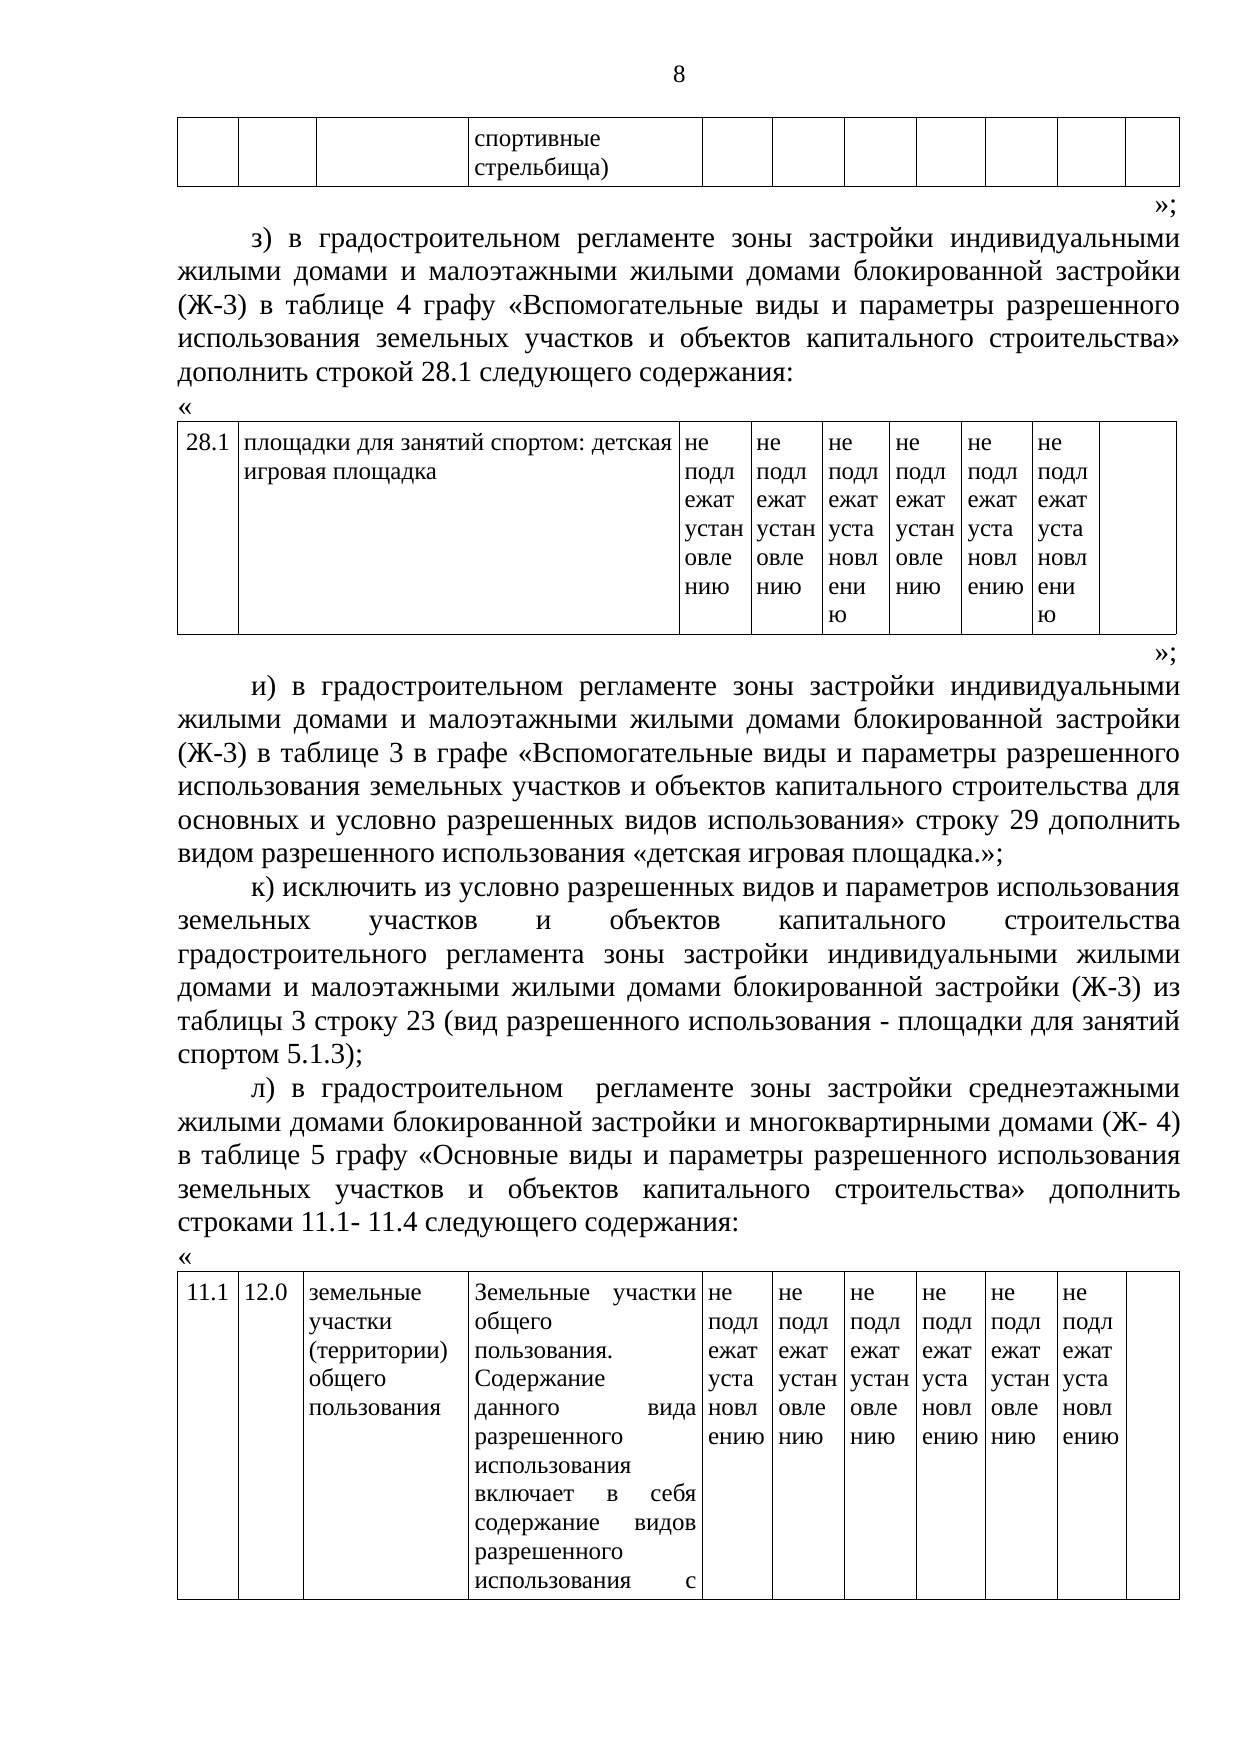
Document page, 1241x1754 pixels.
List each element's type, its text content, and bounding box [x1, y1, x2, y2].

table_cell [178, 118, 238, 186]
table_cell [986, 118, 1057, 186]
table_cell [917, 118, 985, 186]
table_header земельные участки (территории) общего пользования [304, 1272, 468, 1599]
table_header не подлежат установлению [890, 422, 961, 634]
table_header не подлежат установлению [917, 1272, 985, 1599]
table_header не подлежат установлению [845, 1272, 916, 1599]
table_header не подлежат установлению [773, 1272, 844, 1599]
table_cell [1126, 118, 1179, 186]
table_header Земельные участки общего пользования. Содержание данного вида разрешенного использования включает в себя содержание видов разрешенного использования с [469, 1272, 702, 1599]
table_header [1127, 1272, 1179, 1599]
table_header не подлежат установлению [680, 422, 751, 634]
table_header не подлежат установлению [823, 422, 889, 634]
table_header не подлежат установлению [752, 422, 822, 634]
table_cell [317, 118, 468, 186]
table_header 11.1 [178, 1272, 238, 1599]
table_header [1100, 422, 1176, 634]
table_cell [239, 118, 316, 186]
text к) исключить из условно разрешенных видов и параметров использования земельных участков и объектов капитального строительства градостроительного регламента зоны застройки индивидуальными жилыми домами и малоэтажными жилыми домами блокированной застройки (Ж-3) из таблицы 3 строку 23 (вид разрешенного использования - площадки для занятий спортом 5.1.3); [177, 869, 1181, 1070]
table_header не подлежат установлению [962, 422, 1032, 634]
table_cell [773, 118, 844, 186]
table_header не подлежат установлению [703, 1272, 772, 1599]
table_cell [1058, 118, 1125, 186]
table_cell спортивные стрельбища) [469, 118, 702, 186]
text « [177, 388, 1181, 421]
table_header площадки для занятий спортом: детская игровая площадка [239, 422, 679, 634]
text »; [177, 186, 1181, 220]
text з) в градостроительном регламенте зоны застройки индивидуальными жилыми домами и малоэтажными жилыми домами блокированной застройки (Ж-3) в таблице 4 графу «Вспомогательные виды и параметры разрешенного использования земельных участков и объектов капитального строительства» дополнить строкой 28.1 следующего содержания: [177, 220, 1181, 388]
table_header 12.0 [239, 1272, 303, 1599]
table_header не подлежат установлению [1058, 1272, 1126, 1599]
table_cell [703, 118, 772, 186]
table_cell [845, 118, 916, 186]
table_header 28.1 [178, 422, 238, 634]
table_header не подлежат установлению [986, 1272, 1057, 1599]
text »; [177, 634, 1181, 668]
text и) в градостроительном регламенте зоны застройки индивидуальными жилыми домами и малоэтажными жилыми домами блокированной застройки (Ж-3) в таблице 3 в графе «Вспомогательные виды и параметры разрешенного использования земельных участков и объектов капитального строительства для основных и условно разрешенных видов использования» строку 29 дополнить видом разрешенного использования «детская игровая площадка.»; [177, 668, 1181, 869]
text л) в градостроительном регламенте зоны застройки среднеэтажными жилыми домами блокированной застройки и многоквартирными домами (Ж- 4) в таблице 5 графу «Основные виды и параметры разрешенного использования земельных участков и объектов капитального строительства» дополнить строками 11.1- 11.4 следующего содержания: [177, 1070, 1181, 1238]
text « [177, 1238, 1181, 1271]
table_header не подлежат установлению [1033, 422, 1099, 634]
